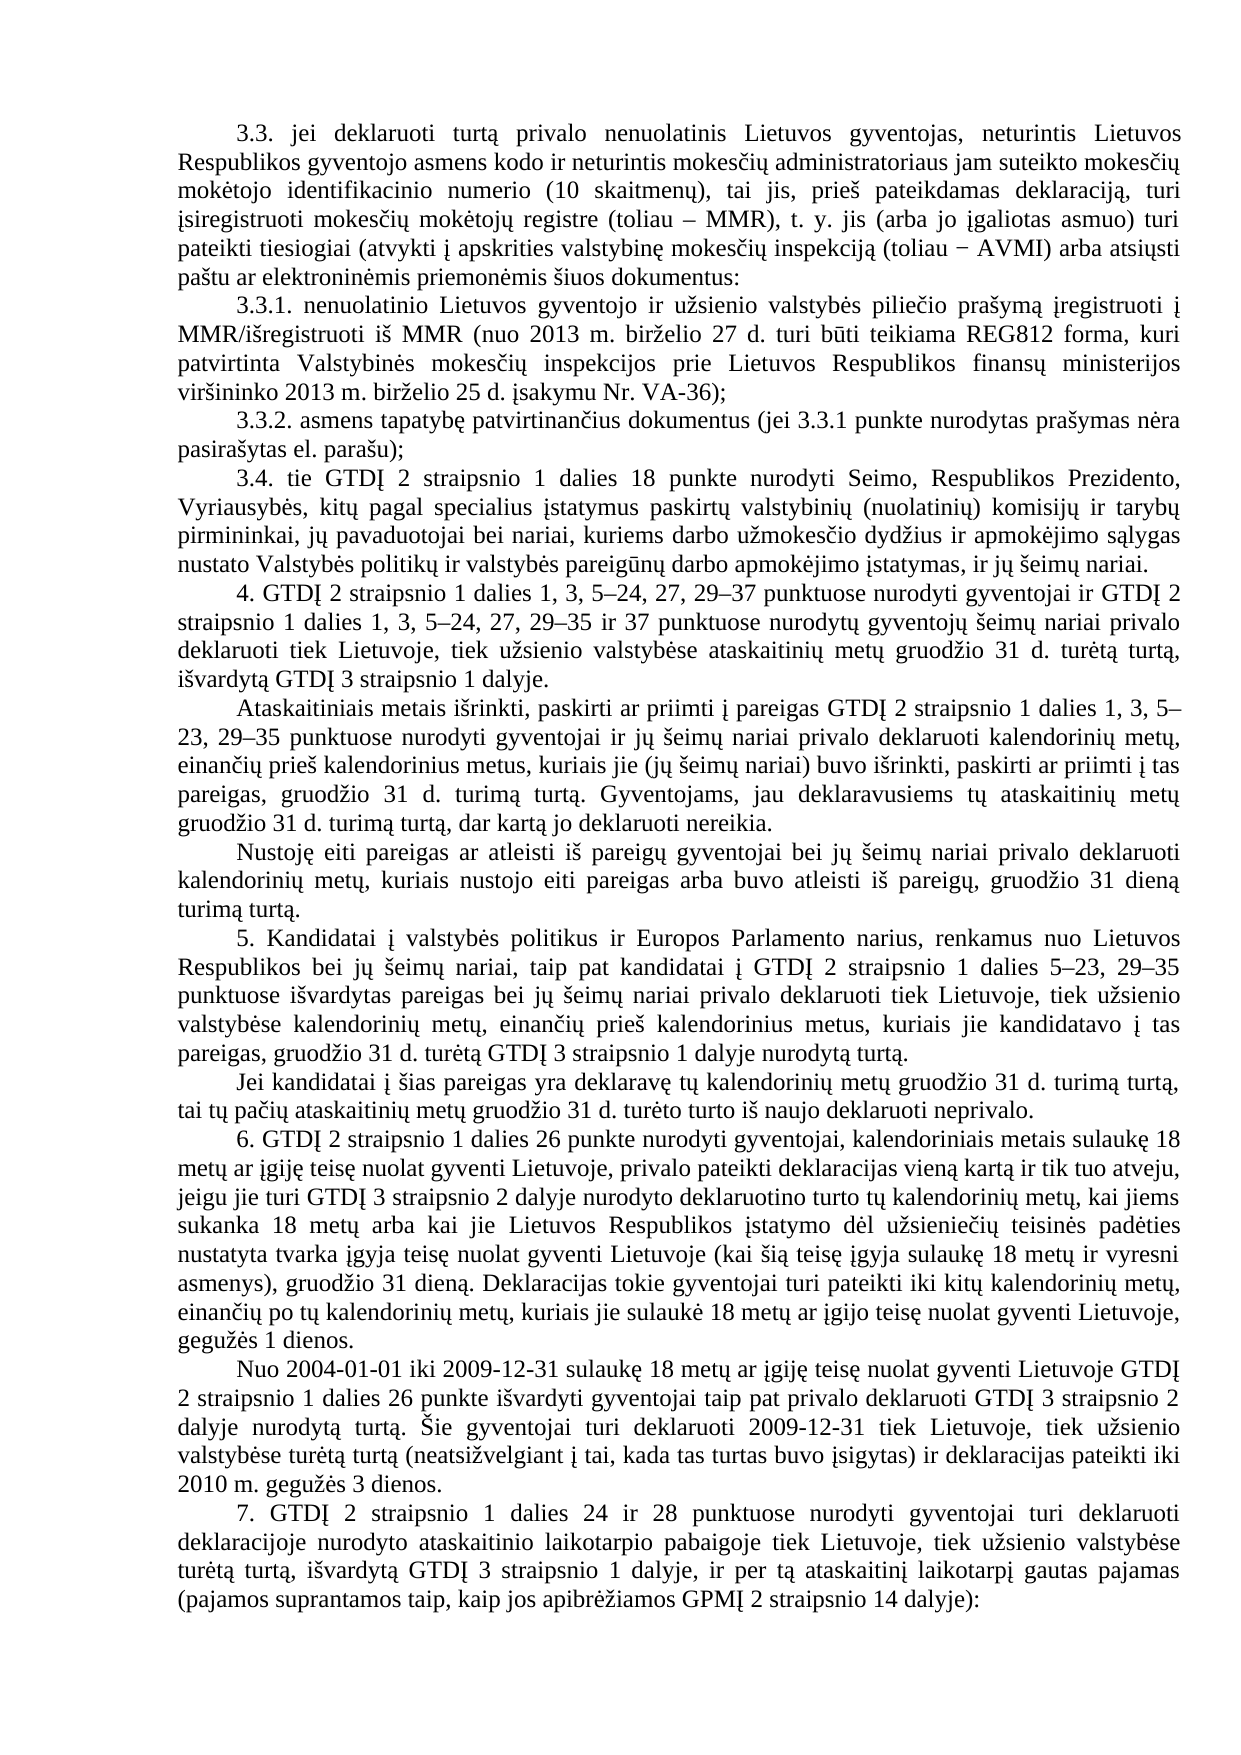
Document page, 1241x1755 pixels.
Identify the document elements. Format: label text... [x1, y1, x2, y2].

text 3.3.1. nenuolatinio Lietuvos gyventojo ir užsienio valstybės piliečio prašymą įregistruoti į MMR/išregistruoti iš MMR (nuo 2013 m. birželio 27 d. turi būti teikiama REG812 forma, kuri patvirtinta Valstybinės mokesčių inspekcijos prie Lietuvos Respublikos finansų ministerijos viršininko 2013 m. birželio 25 d. įsakymu Nr. VA-36); [177, 291, 1181, 406]
text 3.3.2. asmens tapatybę patvirtinančius dokumentus (jei 3.3.1 punkte nurodytas prašymas nėra pasirašytas el. parašu); [177, 406, 1181, 463]
text 5. Kandidatai į valstybės politikus ir Europos Parlamento narius, renkamus nuo Lietuvos Respublikos bei jų šeimų nariai, taip pat kandidatai į GTDĮ 2 straipsnio 1 dalies 5–23, 29–35 punktuose išvardytas pareigas bei jų šeimų nariai privalo deklaruoti tiek Lietuvoje, tiek užsienio valstybėse kalendorinių metų, einančių prieš kalendorinius metus, kuriais jie kandidatavo į tas pareigas, gruodžio 31 d. turėtą GTDĮ 3 straipsnio 1 dalyje nurodytą turtą. [177, 923, 1181, 1067]
text Nustoję eiti pareigas ar atleisti iš pareigų gyventojai bei jų šeimų nariai privalo deklaruoti kalendorinių metų, kuriais nustojo eiti pareigas arba buvo atleisti iš pareigų, gruodžio 31 dieną turimą turtą. [177, 837, 1181, 923]
text 3.3. jei deklaruoti turtą privalo nenuolatinis Lietuvos gyventojas, neturintis Lietuvos Respublikos gyventojo asmens kodo ir neturintis mokesčių administratoriaus jam suteikto mokesčių mokėtojo identifikacinio numerio (10 skaitmenų), tai jis, prieš pateikdamas deklaraciją, turi įsiregistruoti mokesčių mokėtojų registre (toliau – MMR), t. y. jis (arba jo įgaliotas asmuo) turi pateikti tiesiogiai (atvykti į apskrities valstybinę mokesčių inspekciją (toliau − AVMI) arba atsiųsti paštu ar elektroninėmis priemonėmis šiuos dokumentus: [177, 118, 1181, 291]
text 7. GTDĮ 2 straipsnio 1 dalies 24 ir 28 punktuose nurodyti gyventojai turi deklaruoti deklaracijoje nurodyto ataskaitinio laikotarpio pabaigoje tiek Lietuvoje, tiek užsienio valstybėse turėtą turtą, išvardytą GTDĮ 3 straipsnio 1 dalyje, ir per tą ataskaitinį laikotarpį gautas pajamas (pajamos suprantamos taip, kaip jos apibrėžiamos GPMĮ 2 straipsnio 14 dalyje): [177, 1498, 1181, 1613]
text 3.4. tie GTDĮ 2 straipsnio 1 dalies 18 punkte nurodyti Seimo, Respublikos Prezidento, Vyriausybės, kitų pagal specialius įstatymus paskirtų valstybinių (nuolatinių) komisijų ir tarybų pirmininkai, jų pavaduotojai bei nariai, kuriems darbo užmokesčio dydžius ir apmokėjimo sąlygas nustato Valstybės politikų ir valstybės pareigūnų darbo apmokėjimo įstatymas, ir jų šeimų nariai. [177, 463, 1181, 578]
text Ataskaitiniais metais išrinkti, paskirti ar priimti į pareigas GTDĮ 2 straipsnio 1 dalies 1, 3, 5–23, 29–35 punktuose nurodyti gyventojai ir jų šeimų nariai privalo deklaruoti kalendorinių metų, einančių prieš kalendorinius metus, kuriais jie (jų šeimų nariai) buvo išrinkti, paskirti ar priimti į tas pareigas, gruodžio 31 d. turimą turtą. Gyventojams, jau deklaravusiems tų ataskaitinių metų gruodžio 31 d. turimą turtą, dar kartą jo deklaruoti nereikia. [177, 693, 1181, 837]
text Jei kandidatai į šias pareigas yra deklaravę tų kalendorinių metų gruodžio 31 d. turimą turtą, tai tų pačių ataskaitinių metų gruodžio 31 d. turėto turto iš naujo deklaruoti neprivalo. [177, 1067, 1181, 1124]
text 4. GTDĮ 2 straipsnio 1 dalies 1, 3, 5–24, 27, 29–37 punktuose nurodyti gyventojai ir GTDĮ 2 straipsnio 1 dalies 1, 3, 5–24, 27, 29–35 ir 37 punktuose nurodytų gyventojų šeimų nariai privalo deklaruoti tiek Lietuvoje, tiek užsienio valstybėse ataskaitinių metų gruodžio 31 d. turėtą turtą, išvardytą GTDĮ 3 straipsnio 1 dalyje. [177, 578, 1181, 693]
text Nuo 2004-01-01 iki 2009-12-31 sulaukę 18 metų ar įgiję teisę nuolat gyventi Lietuvoje GTDĮ 2 straipsnio 1 dalies 26 punkte išvardyti gyventojai taip pat privalo deklaruoti GTDĮ 3 straipsnio 2 dalyje nurodytą turtą. Šie gyventojai turi deklaruoti 2009-12-31 tiek Lietuvoje, tiek užsienio valstybėse turėtą turtą (neatsižvelgiant į tai, kada tas turtas buvo įsigytas) ir deklaracijas pateikti iki 2010 m. gegužės 3 dienos. [177, 1354, 1181, 1498]
text 6. GTDĮ 2 straipsnio 1 dalies 26 punkte nurodyti gyventojai, kalendoriniais metais sulaukę 18 metų ar įgiję teisę nuolat gyventi Lietuvoje, privalo pateikti deklaracijas vieną kartą ir tik tuo atveju, jeigu jie turi GTDĮ 3 straipsnio 2 dalyje nurodyto deklaruotino turto tų kalendorinių metų, kai jiems sukanka 18 metų arba kai jie Lietuvos Respublikos įstatymo dėl užsieniečių teisinės padėties nustatyta tvarka įgyja teisę nuolat gyventi Lietuvoje (kai šią teisę įgyja sulaukę 18 metų ir vyresni asmenys), gruodžio 31 dieną. Deklaracijas tokie gyventojai turi pateikti iki kitų kalendorinių metų, einančių po tų kalendorinių metų, kuriais jie sulaukė 18 metų ar įgijo teisę nuolat gyventi Lietuvoje, gegužės 1 dienos. [177, 1124, 1181, 1354]
